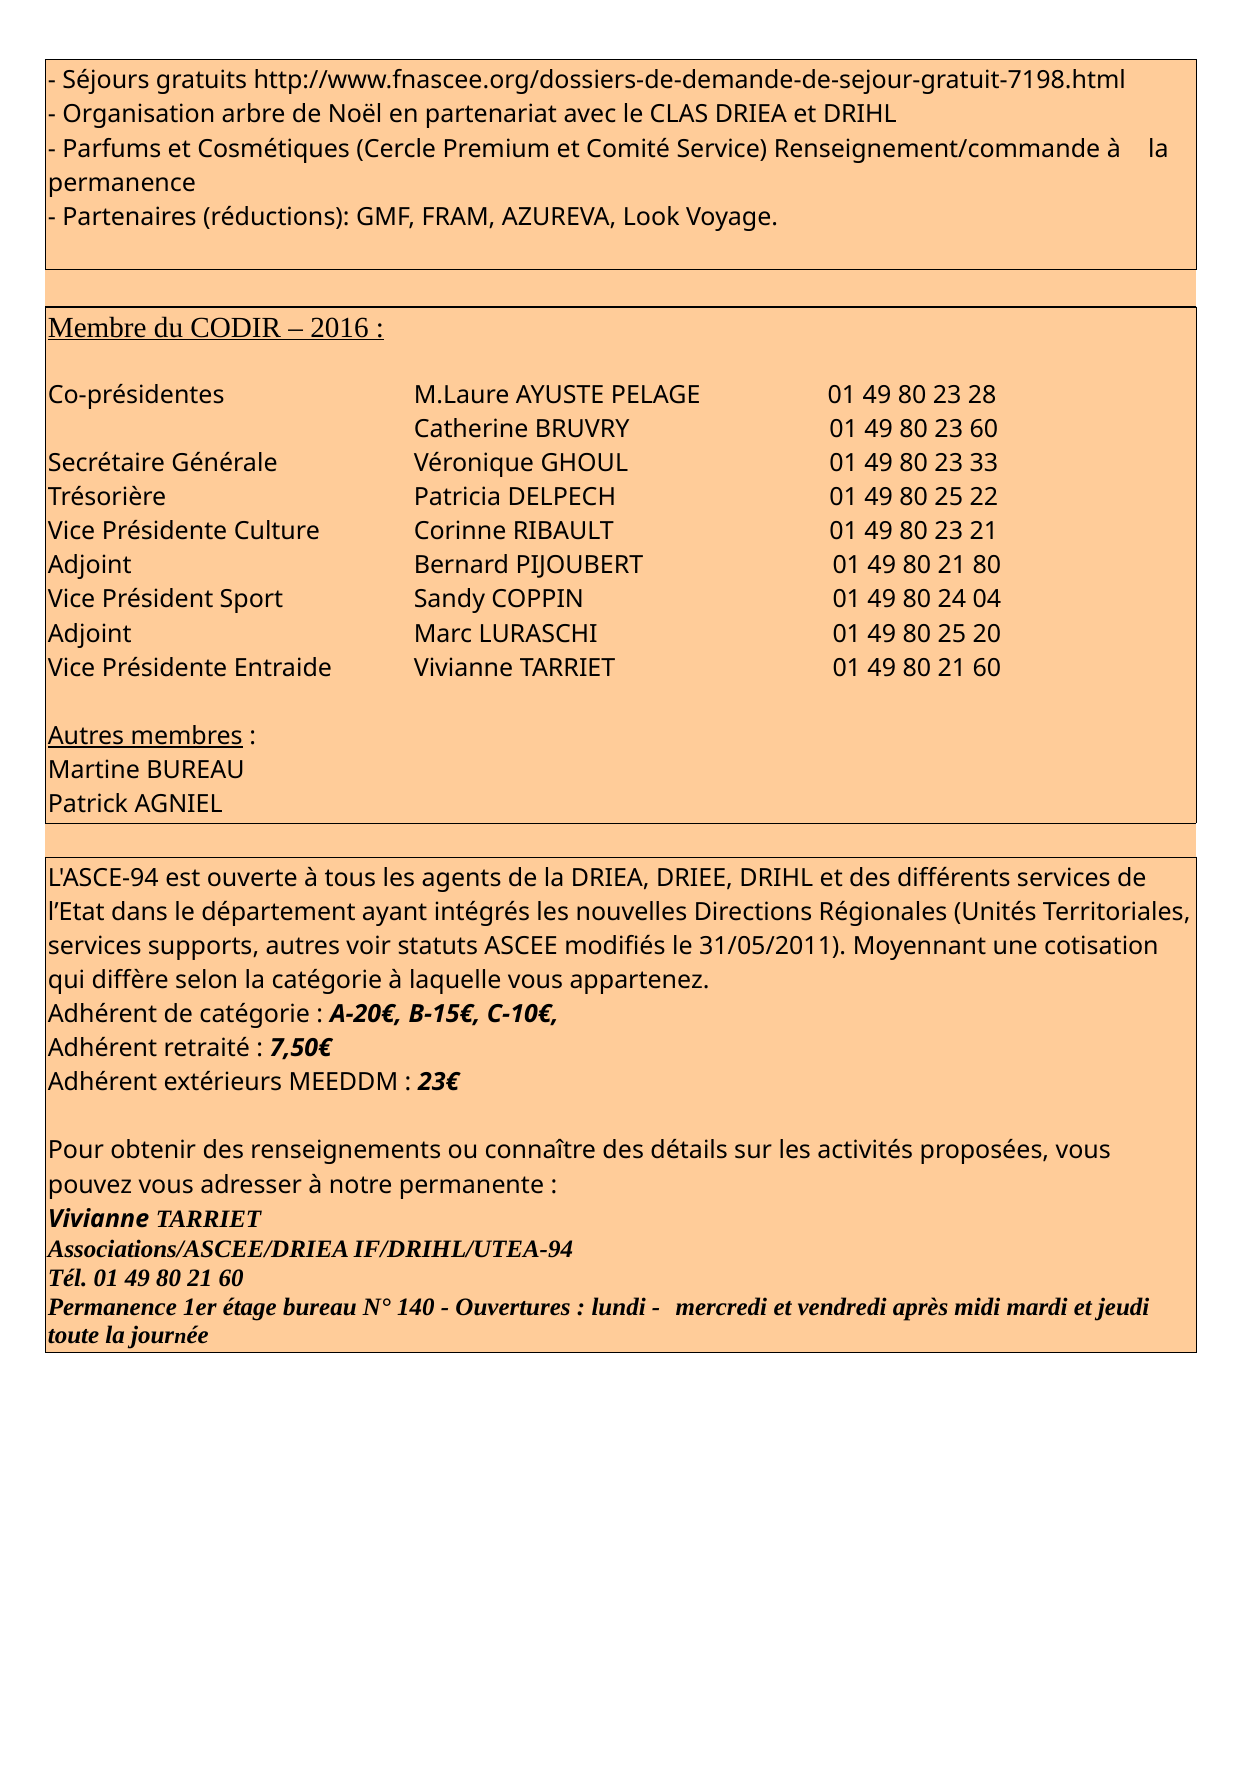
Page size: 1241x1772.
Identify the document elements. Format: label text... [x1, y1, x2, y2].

text Permanence 1er étage bureau N° 140 - Ouvertures : lundi - mercredi et vendredi après midi mardi et jeudi toute la journée [46, 1289, 1196, 1352]
text - Parfums et Cosmétiques (Cercle Premium et Comité Service) Renseignement/commande à la permanence [46, 127, 1196, 195]
text Adhérent extérieurs MEEDDM : 23€ Pour obtenir des renseignements ou connaître des détails sur les activités proposées, vous pouvez vous adresser à notre permanente : Vivianne TARRIET Associations/ASCEE/DRIEA IF/DRIHL/UTEA-94 Tél. 01 49 80 21 60 [46, 1061, 1196, 1289]
text Autres membres : [46, 714, 1196, 748]
text Vice Président Sport Sandy COPPIN 01 49 80 24 04 [46, 578, 1196, 612]
text Co-présidentes M.Laure AYUSTE PELAGE 01 49 80 23 28 [46, 374, 1196, 408]
text - Séjours gratuits http://www.fnascee.org/dossiers-de-demande-de-sejour-gratuit-7198.html - Organisation arbre de Noël en partenariat avec le CLAS DRIEA et DRIHL [46, 60, 1196, 127]
text Adhérent retraité : 7,50€ [46, 1027, 1196, 1061]
text Trésorière Patricia DELPECH 01 49 80 25 22 [46, 476, 1196, 510]
text Adhérent de catégorie : A-20€, B-15€, C-10€, [46, 993, 1196, 1027]
text Membre du CODIR – 2016 : [46, 308, 1196, 340]
text L'ASCE-94 est ouverte à tous les agents de la DRIEA, DRIEE, DRIHL et des différents services de l’Etat dans le département ayant intégrés les nouvelles Directions Régionales (Unités Territoriales, services supports, autres voir statuts ASCEE modifiés le 31/05/2011). Moyennant une cotisation qui diffère selon la catégorie à laquelle vous appartenez. [46, 858, 1196, 993]
text Martine BUREAU [46, 748, 1196, 782]
text Catherine BRUVRY 01 49 80 23 60 [46, 408, 1196, 442]
text Vice Présidente Entraide Vivianne TARRIET 01 49 80 21 60 [46, 646, 1196, 680]
text Vice Présidente Culture Corinne RIBAULT 01 49 80 23 21 [46, 510, 1196, 544]
text - Partenaires (réductions): GMF, FRAM, AZUREVA, Look Voyage. [46, 195, 1196, 229]
text Secrétaire Générale Véronique GHOUL 01 49 80 23 33 [46, 442, 1196, 476]
text Adjoint Marc LURASCHI 01 49 80 25 20 [46, 612, 1196, 646]
text Patrick AGNIEL [46, 782, 1196, 823]
text Adjoint Bernard PIJOUBERT 01 49 80 21 80 [46, 544, 1196, 578]
